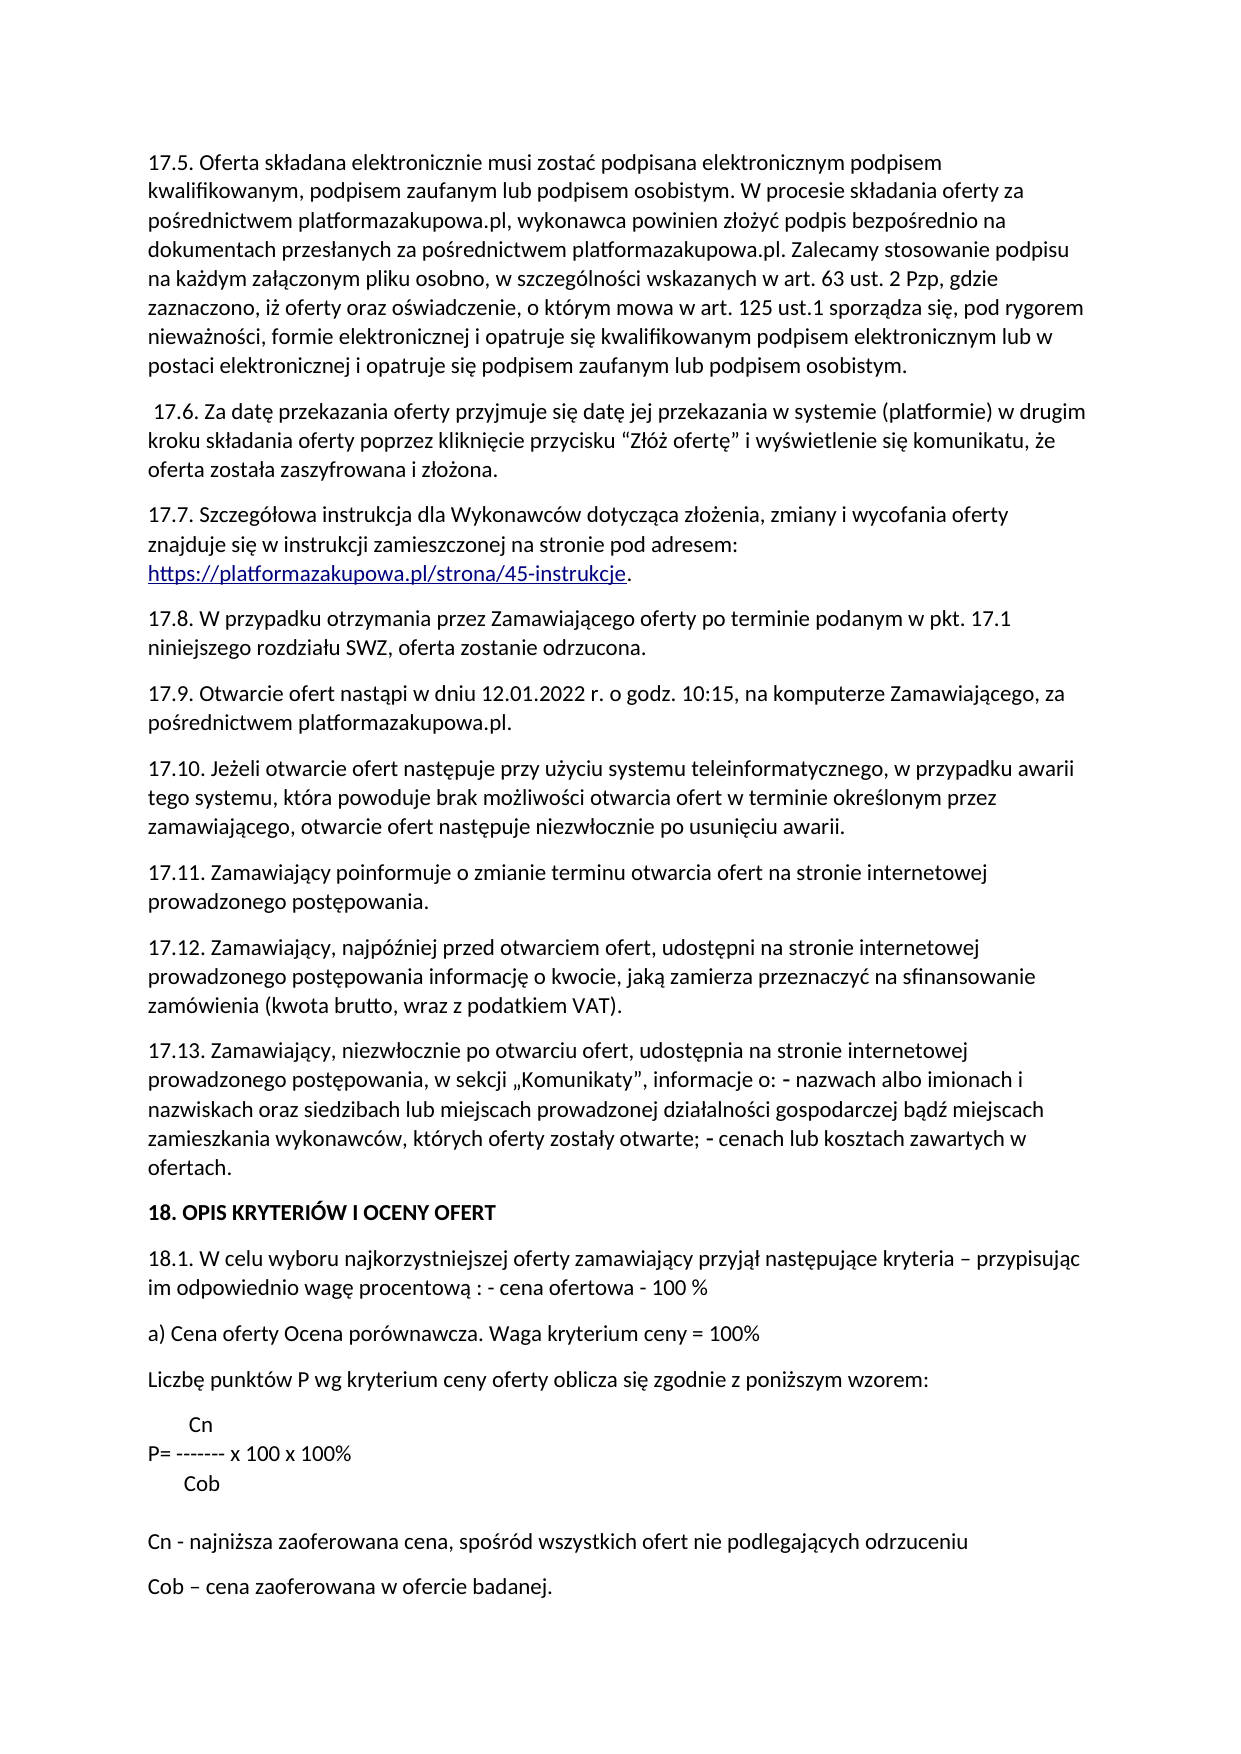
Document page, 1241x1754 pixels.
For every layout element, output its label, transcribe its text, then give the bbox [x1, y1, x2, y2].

text 18. OPIS KRYTERIÓW I OCENY OFERT [148, 1198, 1093, 1227]
text Cn - najniższa zaoferowana cena, spośród wszystkich ofert nie podlegających odrzuceniu [148, 1527, 1093, 1555]
text 17.8. W przypadku otrzymania przez Zamawiającego oferty po terminie podanym w pkt. 17.1 niniejszego rozdziału SWZ, oferta zostanie odrzucona. [148, 604, 1093, 662]
text 17.11. Zamawiający poinformuje o zmianie terminu otwarcia ofert na stronie internetowej prowadzonego postępowania. [148, 858, 1093, 915]
text Cob [148, 1469, 1093, 1497]
text 18.1. W celu wyboru najkorzystniejszej oferty zamawiający przyjął następujące kryteria – przypisując im odpowiednio wagę procentową : - cena ofertowa - 100 % [148, 1244, 1093, 1301]
text 17.13. Zamawiający, niezwłocznie po otwarciu ofert, udostępnia na stronie internetowej prowadzonego postępowania, w sekcji „Komunikaty”, informacje o:  nazwach albo imionach i nazwiskach oraz siedzibach lub miejscach prowadzonej działalności gospodarczej bądź miejscach zamieszkania wykonawców, których oferty zostały otwarte;  cenach lub kosztach zawartych w ofertach. [148, 1037, 1093, 1181]
text Cob – cena zaoferowana w ofercie badanej. [148, 1572, 1093, 1601]
text 17.9. Otwarcie ofert nastąpi w dniu 12.01.2022 r. o godz. 10:15, na komputerze Zamawiającego, za pośrednictwem platformazakupowa.pl. [148, 679, 1093, 736]
text P= ------- x 100 x 100% [148, 1439, 1093, 1468]
text a) Cena oferty Ocena porównawcza. Waga kryterium ceny = 100% [148, 1319, 1093, 1347]
text Cn [148, 1411, 1093, 1438]
text 17.5. Oferta składana elektronicznie musi zostać podpisana elektronicznym podpisem kwalifikowanym, podpisem zaufanym lub podpisem osobistym. W procesie składania oferty za pośrednictwem platformazakupowa.pl, wykonawca powinien złożyć podpis bezpośrednio na dokumentach przesłanych za pośrednictwem platformazakupowa.pl. Zalecamy stosowanie podpisu na każdym załączonym pliku osobno, w szczególności wskazanych w art. 63 ust. 2 Pzp, gdzie zaznaczono, iż oferty oraz oświadczenie, o którym mowa w art. 125 ust.1 sporządza się, pod rygorem nieważności, formie elektronicznej i opatruje się kwalifikowanym podpisem elektronicznym lub w postaci elektronicznej i opatruje się podpisem zaufanym lub podpisem osobistym. [148, 148, 1093, 379]
text 17.10. Jeżeli otwarcie ofert następuje przy użyciu systemu teleinformatycznego, w przypadku awarii tego systemu, która powoduje brak możliwości otwarcia ofert w terminie określonym przez zamawiającego, otwarcie ofert następuje niezwłocznie po usunięciu awarii. [148, 754, 1093, 840]
text 17.12. Zamawiający, najpóźniej przed otwarciem ofert, udostępni na stronie internetowej prowadzonego postępowania informację o kwocie, jaką zamierza przeznaczyć na sfinansowanie zamówienia (kwota brutto, wraz z podatkiem VAT). [148, 933, 1093, 1019]
text Liczbę punktów P wg kryterium ceny oferty oblicza się zgodnie z poniższym wzorem: [148, 1365, 1093, 1393]
text 17.7. Szczegółowa instrukcja dla Wykonawców dotycząca złożenia, zmiany i wycofania oferty znajduje się w instrukcji zamieszczonej na stronie pod adresem: https://platformazakupowa.pl/strona/45-instrukcje. [148, 501, 1093, 587]
text 17.6. Za datę przekazania oferty przyjmuje się datę jej przekazania w systemie (platformie) w drugim kroku składania oferty poprzez kliknięcie przycisku “Złóż ofertę” i wyświetlenie się komunikatu, że oferta została zaszyfrowana i złożona. [148, 397, 1093, 483]
